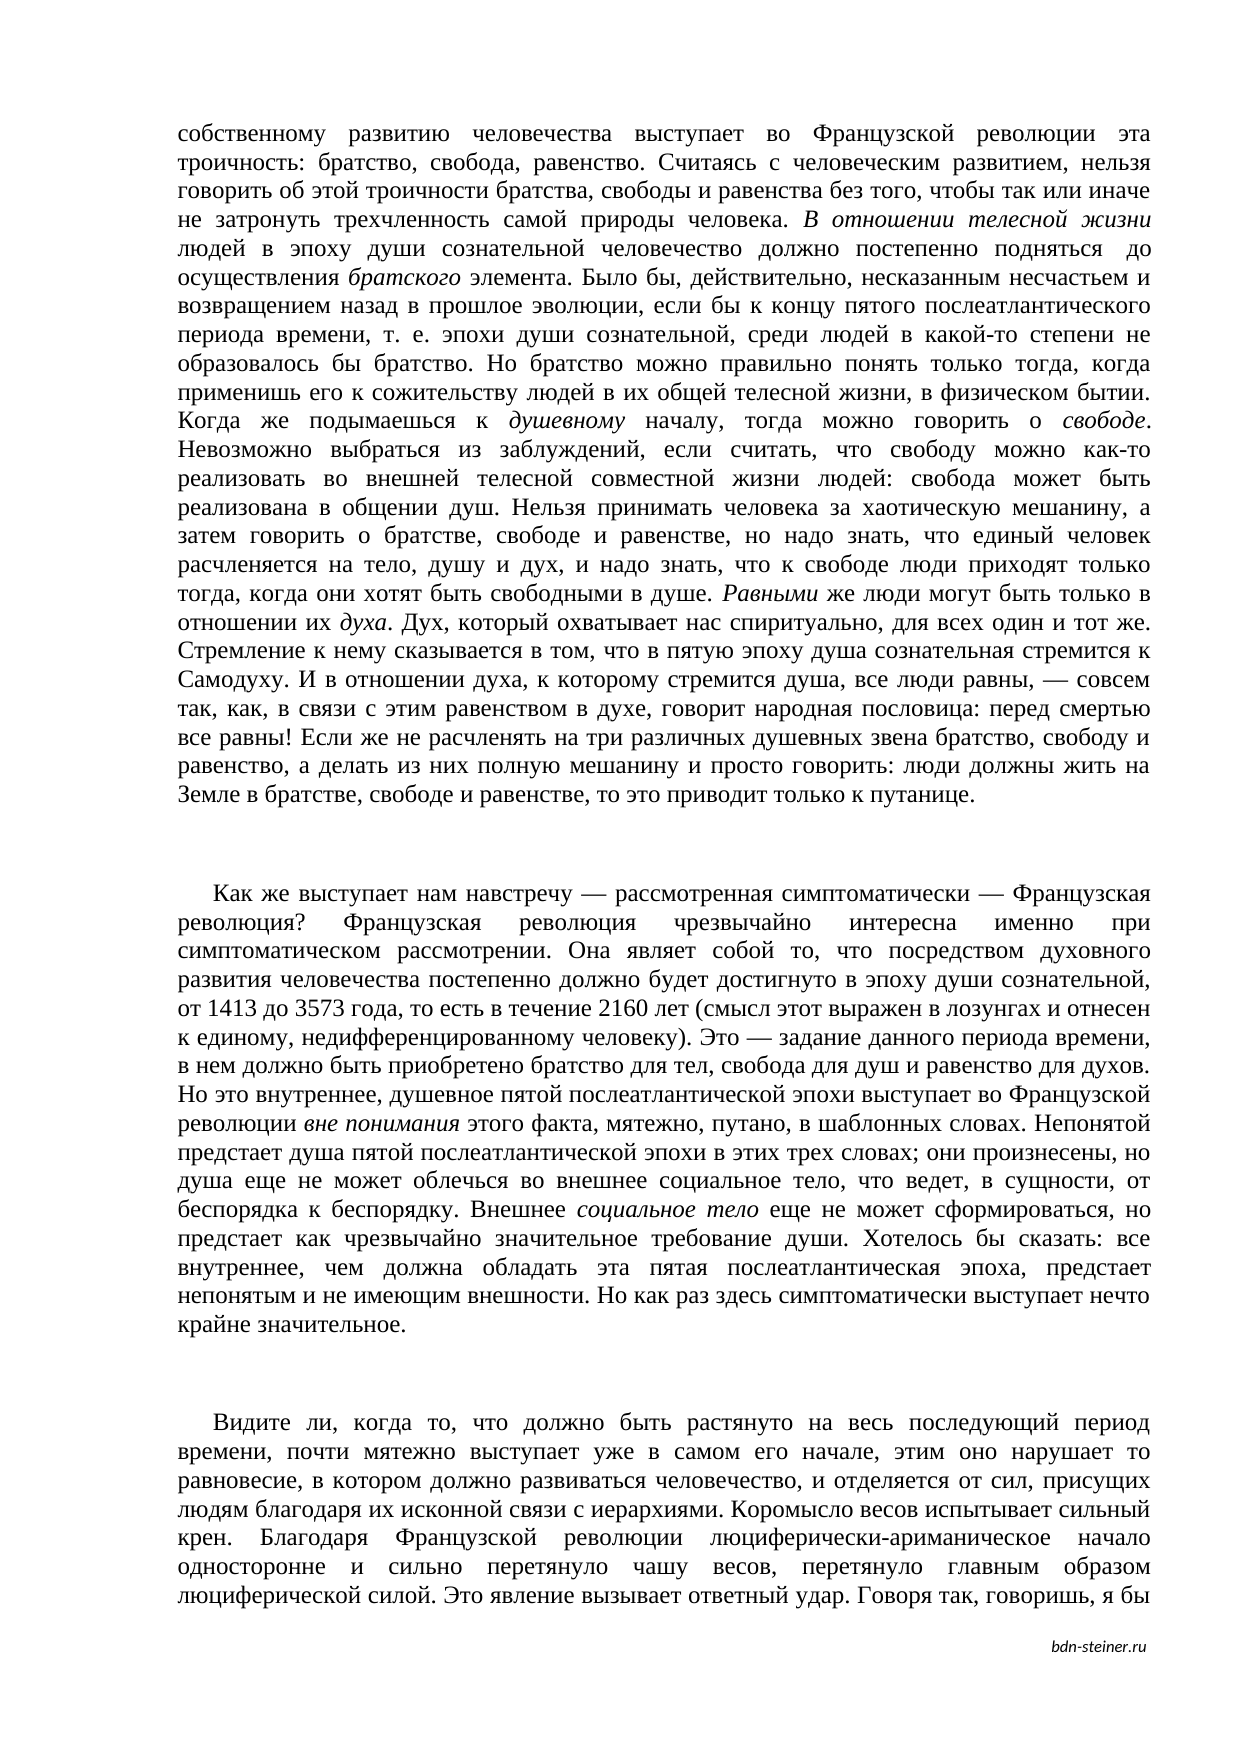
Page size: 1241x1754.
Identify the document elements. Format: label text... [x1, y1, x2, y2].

text Видите ли, когда то, что должно быть растянуто на весь последующий период времени, почти мятежно выступает уже в самом его начале, этим оно нарушает то равновесие, в котором должно развиваться человечество, и отделяется от сил, присущих людям благодаря их исконной связи с иерархиями. Коромысло весов испытывает сильный крен. Благодаря Французской революции люциферически-ариманическое начало односторонне и сильно перетянуло чашу весов, перетянуло главным образом люциферической силой. Это явление вызывает ответный удар. Говоря так, говоришь, я бы [177, 1407, 1152, 1609]
text собственному развитию человечества выступает во Французской революции эта троичность: братство, свобода, равенство. Считаясь с человеческим развитием, нельзя говорить об этой троичности братства, свободы и равенства без того, чтобы так или иначе не затронуть трехчленность самой природы человека. В отношении телесной жизни людей в эпоху души сознательной человечество должно постепенно подняться до осуществления братского элемента. Было бы, действительно, несказанным несчастьем и возвращением назад в прошлое эволюции, если бы к концу пятого послеатлантического периода времени, т. е. эпохи души сознательной, среди людей в какой-то степени не образовалось бы братство. Но братство можно правильно понять только тогда, когда применишь его к сожительству людей в их общей телесной жизни, в физическом бытии. Когда же подымаешься к душевному началу, тогда можно говорить о свободе. Невозможно выбраться из заблуждений, если считать, что свободу можно как-то реализовать во внешней телесной совместной жизни людей: свобода может быть реализована в общении душ. Нельзя принимать человека за хаотическую мешанину, а затем говорить о братстве, свободе и равенстве, но надо знать, что единый человек расчленяется на тело, душу и дух, и надо знать, что к свободе люди приходят только тогда, когда они хотят быть свободными в душе. Равными же люди могут быть только в отношении их духа. Дух, который охватывает нас спиритуально, для всех один и тот же. Стремление к нему сказывается в том, что в пятую эпоху душа сознательная стремится к Самодуху. И в отношении духа, к которому стремится душа, все люди равны, — совсем так, как, в связи с этим равенством в духе, говорит народная пословица: перед смертью все равны! Если же не расчленять на три различных душевных звена братство, свободу и равенство, а делать из них полную мешанину и просто говорить: люди должны жить на Земле в братстве, свободе и равенстве, то это приводит только к путанице. [177, 118, 1152, 808]
text Как же выступает нам навстречу — рассмотренная симптоматически — Французская революция? Французская революция чрезвычайно интересна именно при симптоматическом рассмотрении. Она являет собой то, что посредством духовного развития человечества постепенно должно будет достигнуто в эпоху души сознательной, от 1413 до 3573 года, то есть в течение 2160 лет (смысл этот выражен в лозунгах и отнесен к единому, недифференцированному человеку). Это — задание данного периода времени, в нем должно быть приобретено братство для тел, свобода для душ и равенство для духов. Но это внутреннее, душевное пятой послеатлантической эпохи выступает во Французской революции вне понимания этого факта, мятежно, путано, в шаблонных словах. Непонятой предстает душа пятой послеатлантической эпохи в этих трех словах; они произнесены, но душа еще не может облечься во внешнее социальное тело, что ведет, в сущности, от беспорядка к беспорядку. Внешнее социальное тело еще не может сформироваться, но предстает как чрезвычайно значительное требование души. Хотелось бы сказать: все внутреннее, чем должна обладать эта пятая послеатлантическая эпоха, предстает непонятым и не имеющим внешности. Но как раз здесь симптоматически выступает нечто крайне значительное. [177, 878, 1152, 1338]
